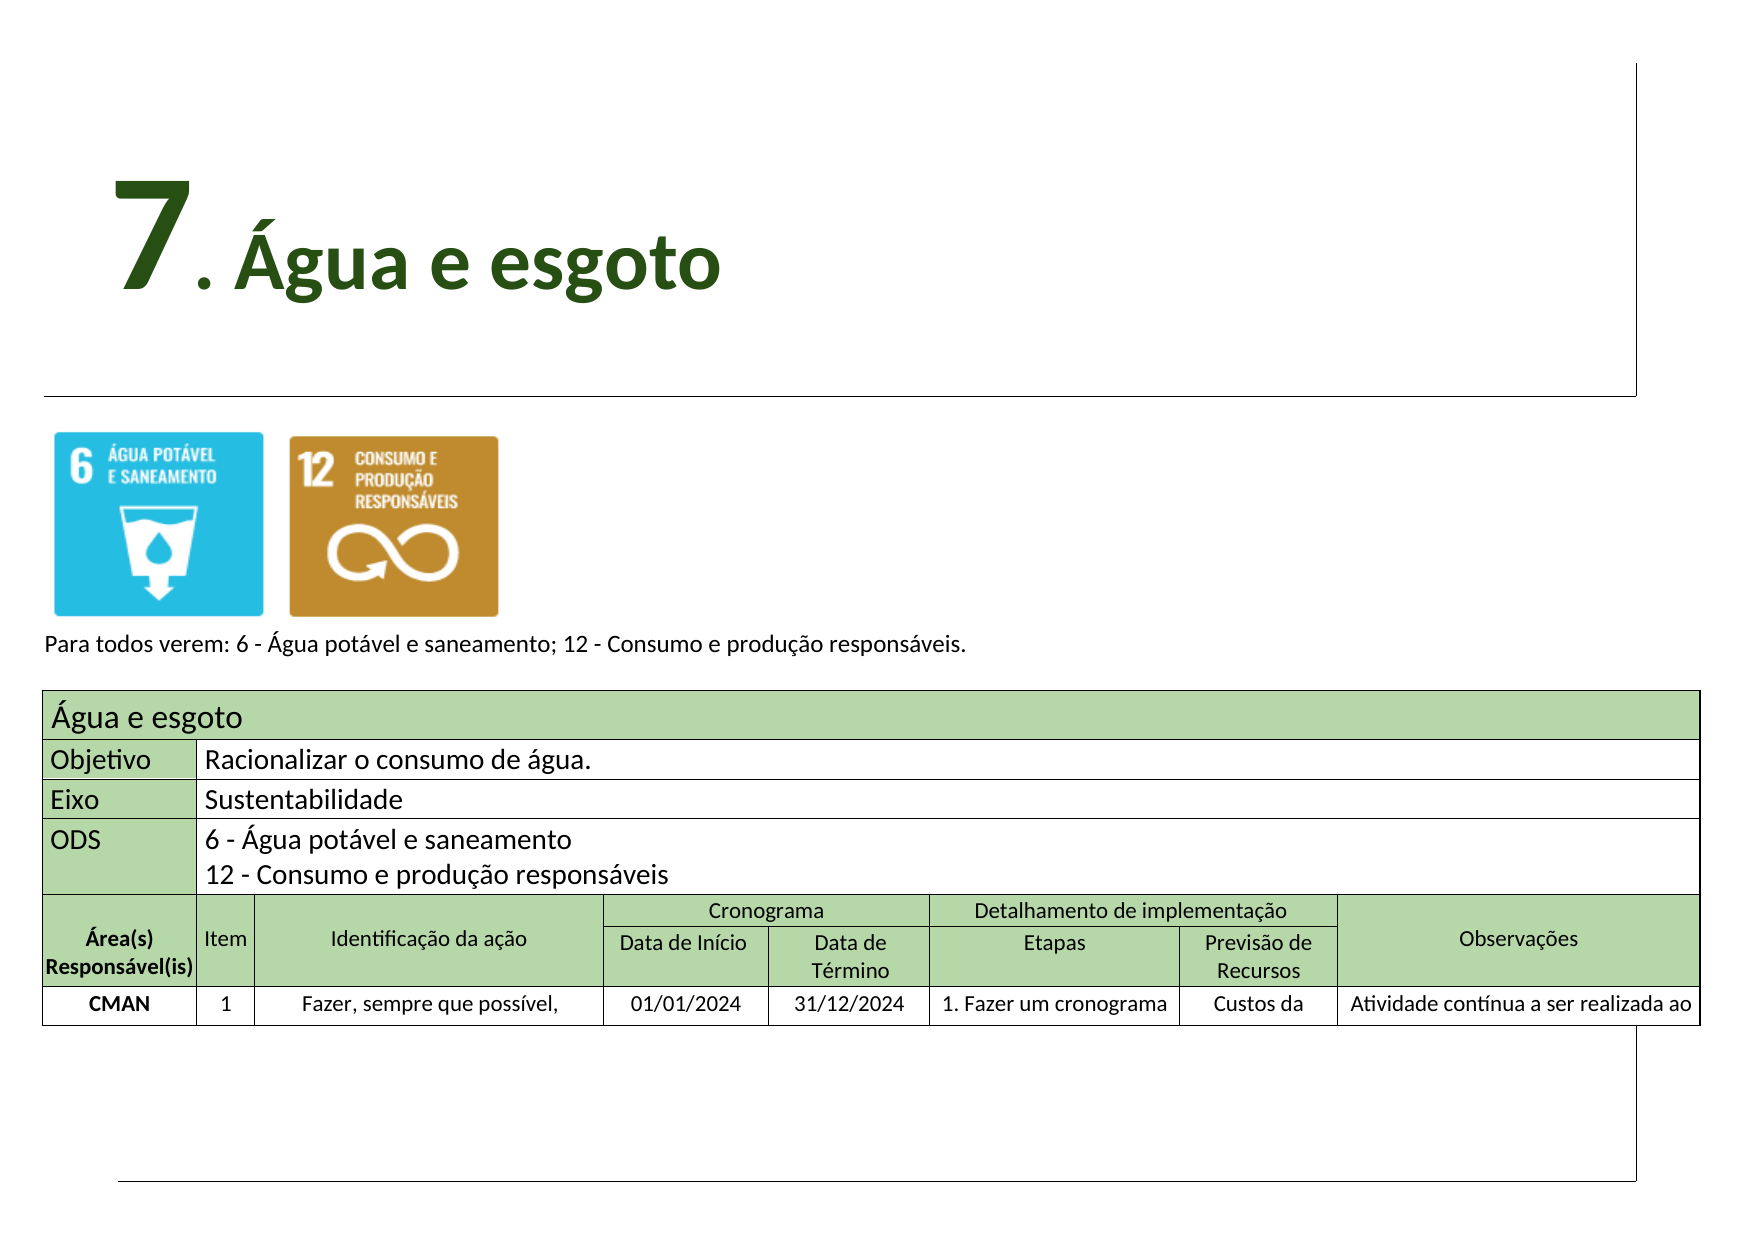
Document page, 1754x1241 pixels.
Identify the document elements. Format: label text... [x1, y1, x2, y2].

table_cell Identificação da ação [255, 895, 603, 986]
table_cell ODS [43, 819, 196, 894]
table_cell Cronograma [604, 895, 929, 926]
text 7. Água e esgoto [44, 63, 1636, 396]
table_cell CMAN [43, 987, 196, 1025]
table_cell Etapas [930, 927, 1179, 986]
table_cell Eixo [43, 780, 196, 818]
table_cell Fazer, sempre que possível, [255, 987, 603, 1025]
text Para todos verem: 6 - Água potável e saneamento; 12 - Consumo e produção responsáveis. [44, 628, 1712, 659]
table_cell Data de Término [769, 927, 929, 986]
table_cell Racionalizar o consumo de água. [197, 740, 1699, 778]
table_cell Área(s) Responsável(is) [43, 895, 196, 986]
table_cell Detalhamento de implementação [930, 895, 1337, 926]
table_cell Atividade contínua a ser realizada ao [1338, 987, 1699, 1025]
table_cell Custos da [1180, 987, 1337, 1025]
table_cell Observações [1338, 895, 1699, 986]
table_cell Previsão de Recursos [1180, 927, 1337, 986]
table_cell Item [197, 895, 254, 986]
table_cell 01/01/2024 [604, 987, 768, 1025]
table_header Água e esgoto [43, 691, 1699, 739]
table_cell 6 - Água potável e saneamento 12 - Consumo e produção responsáveis [197, 819, 1699, 894]
table_cell Data de Início [604, 927, 768, 986]
table_cell Sustentabilidade [197, 780, 1699, 818]
table_cell 1 [197, 987, 254, 1025]
table_cell 1. Fazer um cronograma [930, 987, 1179, 1025]
table_cell Objetivo [43, 740, 196, 778]
table_cell 31/12/2024 [769, 987, 929, 1025]
